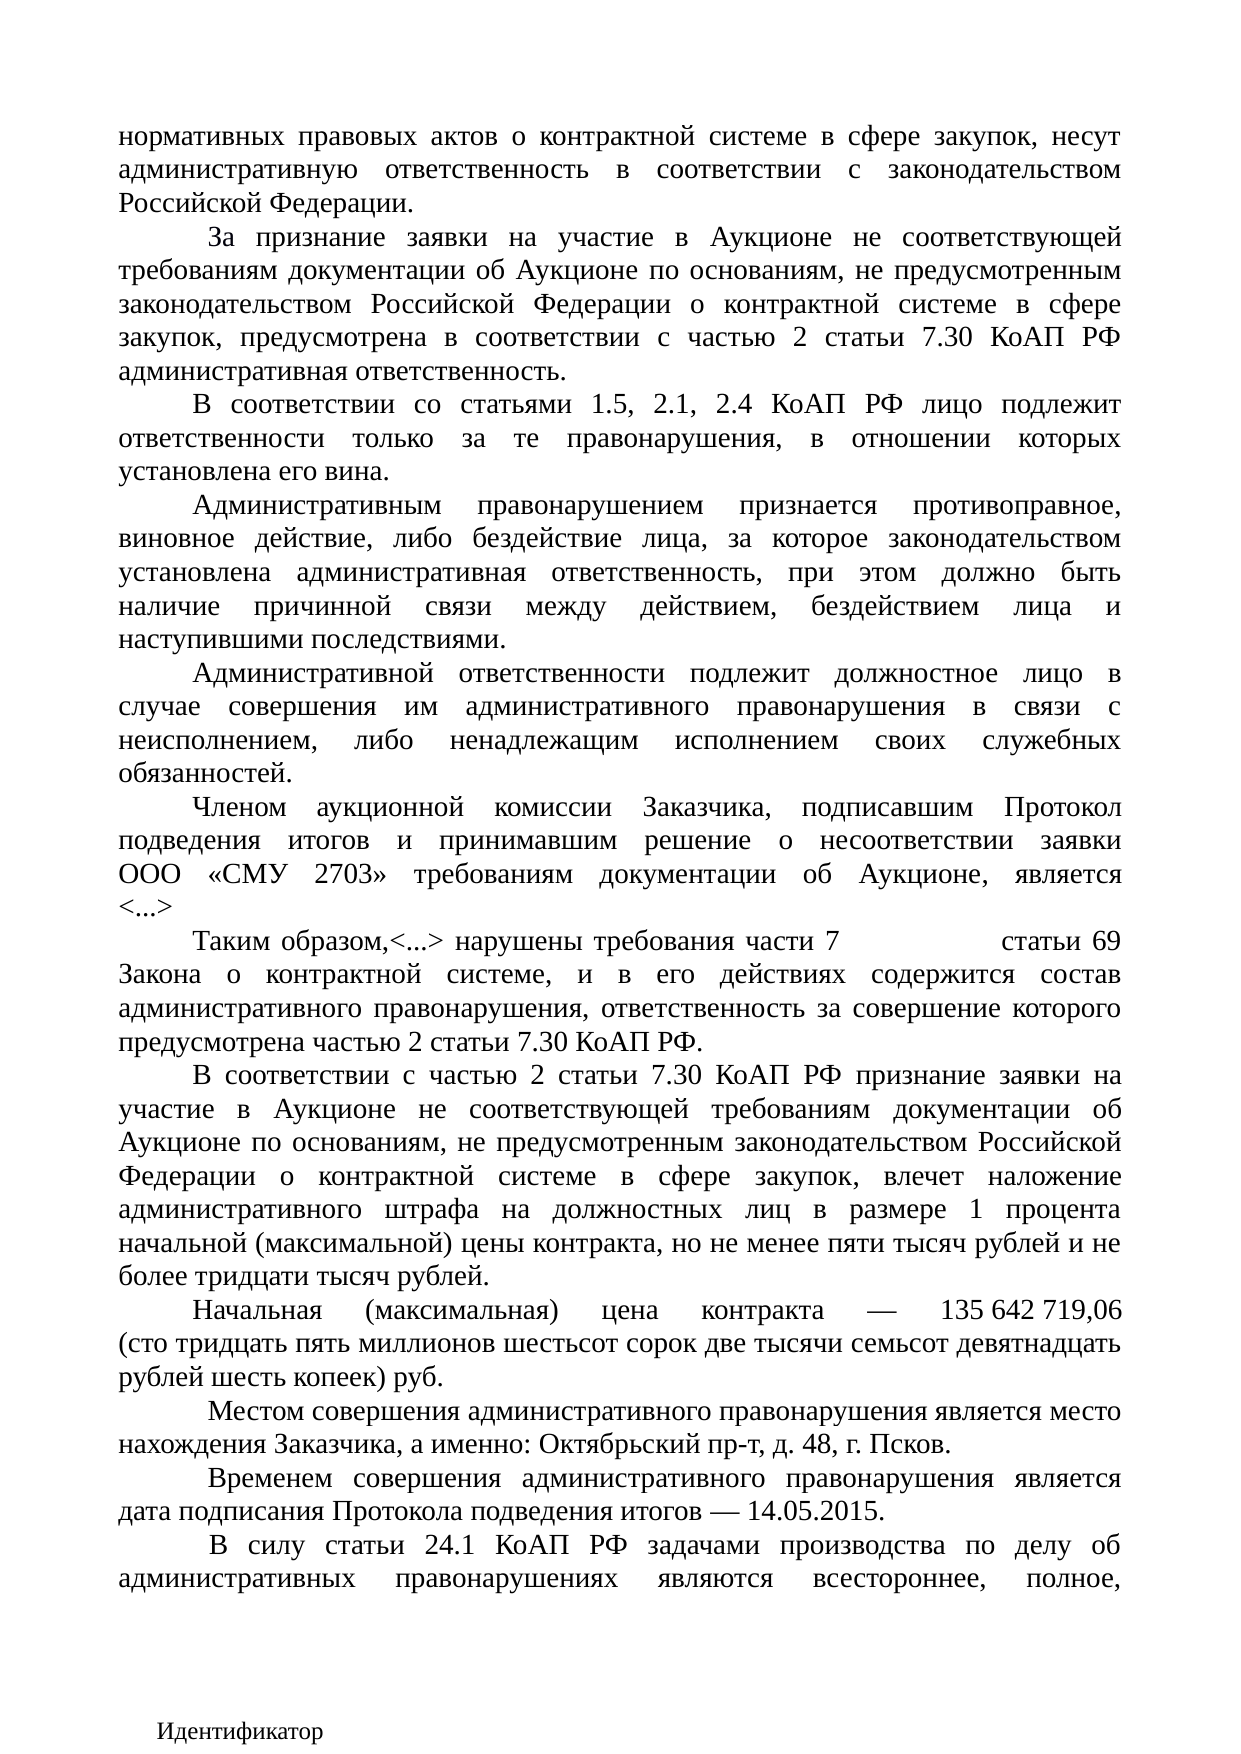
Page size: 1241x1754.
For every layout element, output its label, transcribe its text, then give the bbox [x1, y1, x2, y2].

text нормативных правовых актов о контрактной системе в сфере закупок, несут административную ответственность в соответствии с законодательством Российской Федерации. [118, 118, 1122, 219]
text Таким образом,<...> нарушены требования части 7 статьи 69 Закона о контрактной системе, и в его действиях содержится состав административного правонарушения, ответственность за совершение которого предусмотрена частью 2 статьи 7.30 КоАП РФ. [118, 923, 1122, 1057]
text В силу статьи 24.1 КоАП РФ задачами производства по делу об административных правонарушениях являются всестороннее, полное, [118, 1527, 1122, 1594]
text Временем совершения административного правонарушения является дата подписания Протокола подведения итогов — 14.05.2015. [118, 1460, 1122, 1527]
text В соответствии с частью 2 статьи 7.30 КоАП РФ признание заявки на участие в Аукционе не соответствующей требованиям документации об Аукционе по основаниям, не предусмотренным законодательством Российской Федерации о контрактной системе в сфере закупок, влечет наложение административного штрафа на должностных лиц в размере 1 процента начальной (максимальной) цены контракта, но не менее пяти тысяч рублей и не более тридцати тысяч рублей. [118, 1057, 1122, 1292]
text Административным правонарушением признается противоправное, виновное действие, либо бездействие лица, за которое законодательством установлена административная ответственность, при этом должно быть наличие причинной связи между действием, бездействием лица и наступившими последствиями. [118, 487, 1122, 655]
text В соответствии со статьями 1.5, 2.1, 2.4 КоАП РФ лицо подлежит ответственности только за те правонарушения, в отношении которых установлена его вина. [118, 386, 1122, 487]
text Членом аукционной комиссии Заказчика, подписавшим Протокол подведения итогов и принимавшим решение о несоответствии заявки ООО «СМУ 2703» требованиям документации об Аукционе, является <...> [118, 789, 1122, 923]
text Административной ответственности подлежит должностное лицо в случае совершения им административного правонарушения в связи с неисполнением, либо ненадлежащим исполнением своих служебных обязанностей. [118, 655, 1122, 789]
text Местом совершения административного правонарушения является место нахождения Заказчика, а именно: Октябрьский пр-т, д. 48, г. Псков. [118, 1393, 1122, 1460]
text Начальная (максимальная) цена контракта — 135 642 719,06 (сто тридцать пять миллионов шестьсот сорок две тысячи семьсот девятнадцать рублей шесть копеек) руб. [118, 1292, 1122, 1393]
text За признание заявки на участие в Аукционе не соответствующей требованиям документации об Аукционе по основаниям, не предусмотренным законодательством Российской Федерации о контрактной системе в сфере закупок, предусмотрена в соответствии с частью 2 статьи 7.30 КоАП РФ административная ответственность. [118, 219, 1122, 386]
